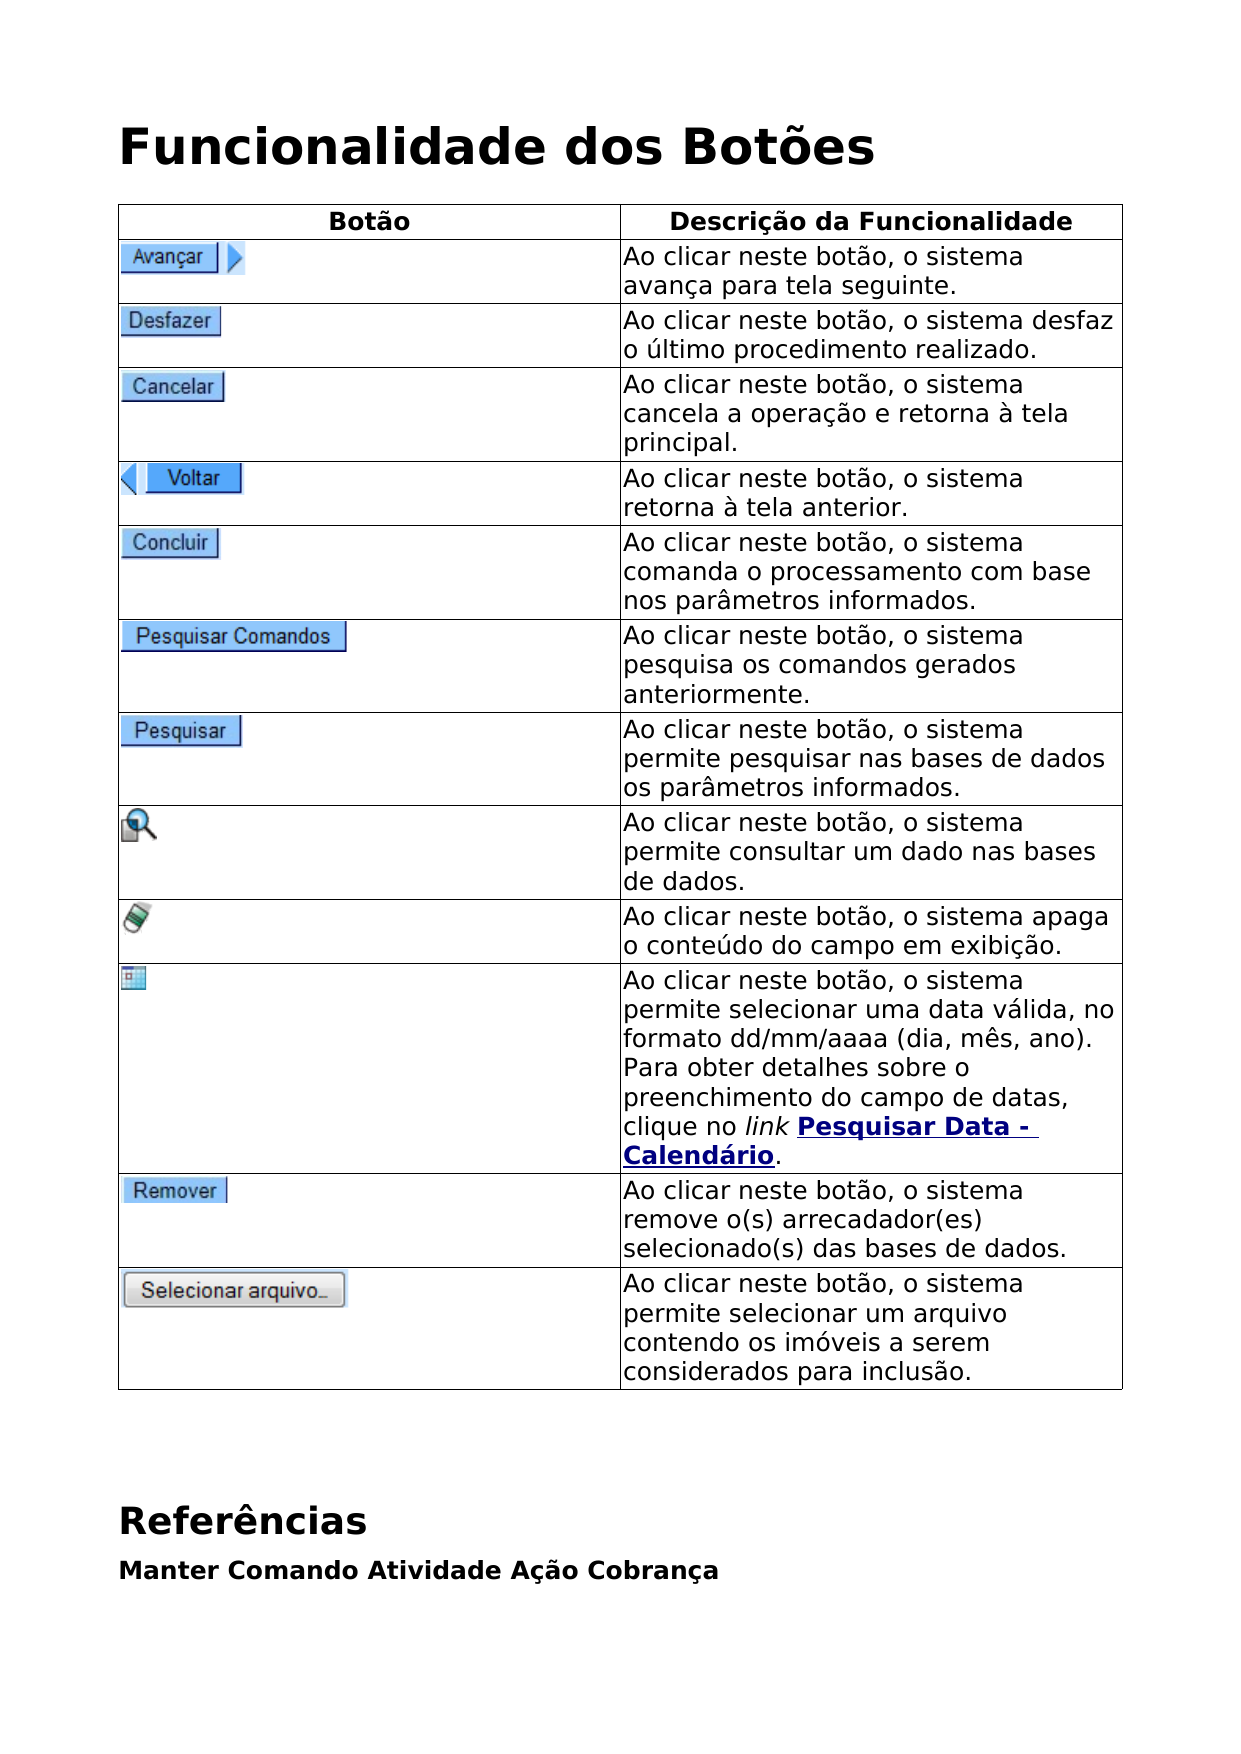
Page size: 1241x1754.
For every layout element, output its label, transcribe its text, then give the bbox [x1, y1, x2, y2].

picture [121, 306, 222, 338]
text Manter Comando Atividade Ação Cobrança [118, 1556, 1122, 1585]
table_cell [119, 304, 620, 367]
table_cell [119, 240, 620, 303]
picture [121, 463, 245, 495]
table_cell [119, 1174, 620, 1267]
table_cell Ao clicar neste botão, o sistema avança para tela seguinte. [621, 240, 1122, 303]
table_cell Ao clicar neste botão, o sistema cancela a operação e retorna à tela principal. [621, 368, 1122, 461]
picture [121, 901, 153, 935]
picture [121, 528, 222, 560]
table_cell Ao clicar neste botão, o sistema desfaz o último procedimento realizado. [621, 304, 1122, 367]
table_header Botão [119, 205, 620, 239]
table_cell Ao clicar neste botão, o sistema permite pesquisar nas bases de dados os parâmetros informados. [621, 713, 1122, 805]
table_header Descrição da Funcionalidade [621, 205, 1122, 239]
table_cell Ao clicar neste botão, o sistema permite selecionar uma data válida, no formato dd/mm/aaaa (dia, mês, ano). Para obter detalhes sobre o preenchimento do campo de datas, clique no link Pesquisar Data - Calendário. [621, 964, 1122, 1173]
table_cell [119, 462, 620, 525]
picture [121, 1269, 350, 1311]
picture [121, 621, 350, 652]
table_cell [119, 900, 620, 963]
picture [121, 808, 157, 842]
table_cell [119, 526, 620, 618]
table_cell [119, 620, 620, 712]
table_cell Ao clicar neste botão, o sistema apaga o conteúdo do campo em exibição. [621, 900, 1122, 963]
picture [121, 370, 226, 402]
picture [121, 1176, 228, 1203]
table_cell Ao clicar neste botão, o sistema remove o(s) arrecadador(es) selecionado(s) das bases de dados. [621, 1174, 1122, 1267]
table_cell [119, 368, 620, 461]
table_cell [119, 964, 620, 1173]
table_cell Ao clicar neste botão, o sistema permite consultar um dado nas bases de dados. [621, 806, 1122, 899]
subtitle Referências [118, 1500, 1122, 1543]
table_cell Ao clicar neste botão, o sistema comanda o processamento com base nos parâmetros informados. [621, 526, 1122, 618]
subtitle Funcionalidade dos Botões [118, 118, 1122, 176]
table_cell [119, 713, 620, 805]
picture [121, 241, 247, 275]
table_cell [119, 1268, 620, 1389]
picture [121, 966, 147, 990]
table_cell Ao clicar neste botão, o sistema retorna à tela anterior. [621, 462, 1122, 525]
table_cell Ao clicar neste botão, o sistema pesquisa os comandos gerados anteriormente. [621, 620, 1122, 712]
picture [121, 715, 243, 748]
table_cell Ao clicar neste botão, o sistema permite selecionar um arquivo contendo os imóveis a serem considerados para inclusão. [621, 1268, 1122, 1389]
table_cell [119, 806, 620, 899]
